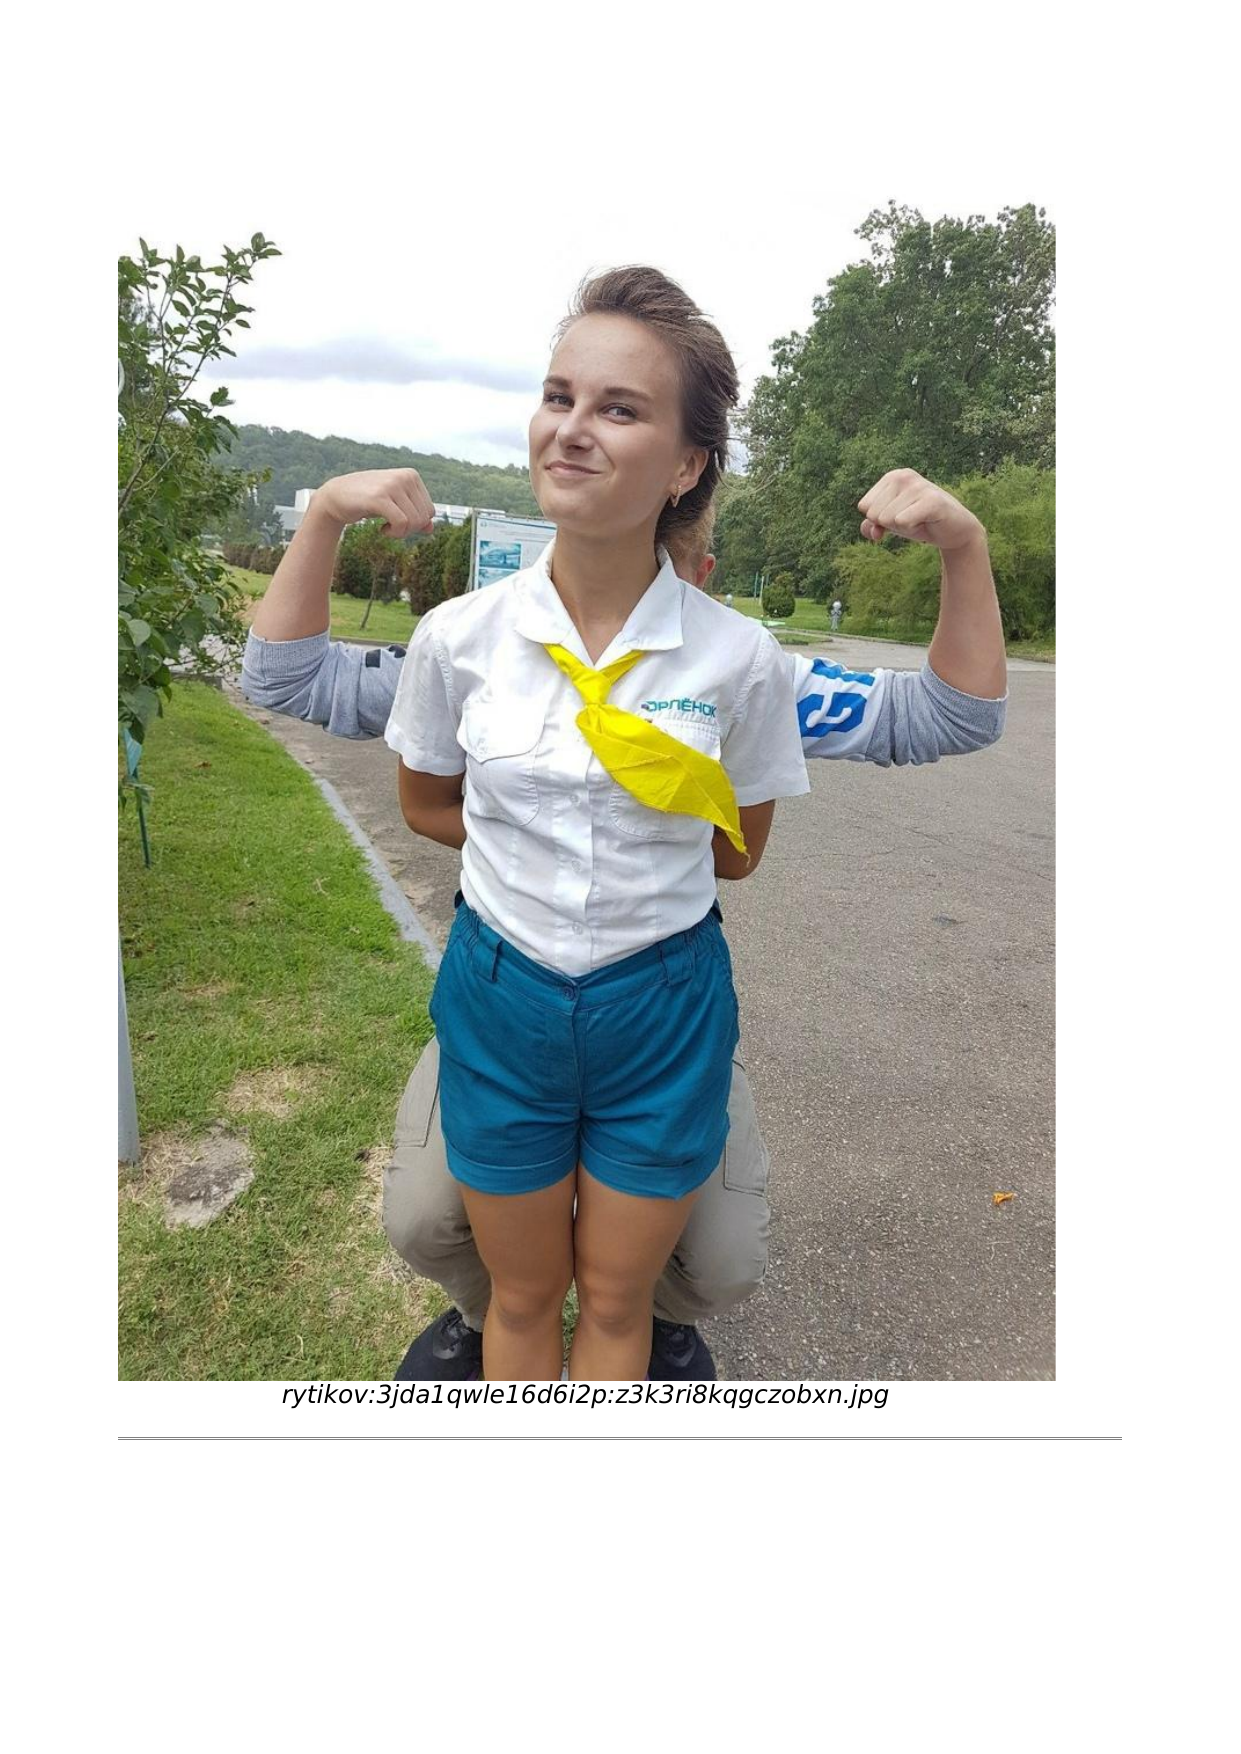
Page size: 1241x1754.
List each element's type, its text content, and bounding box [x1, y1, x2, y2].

text rytikov:3jda1qwle16d6i2p:z3k3ri8kqgczobxn.jpg [118, 1381, 1056, 1410]
picture [118, 130, 1056, 1381]
